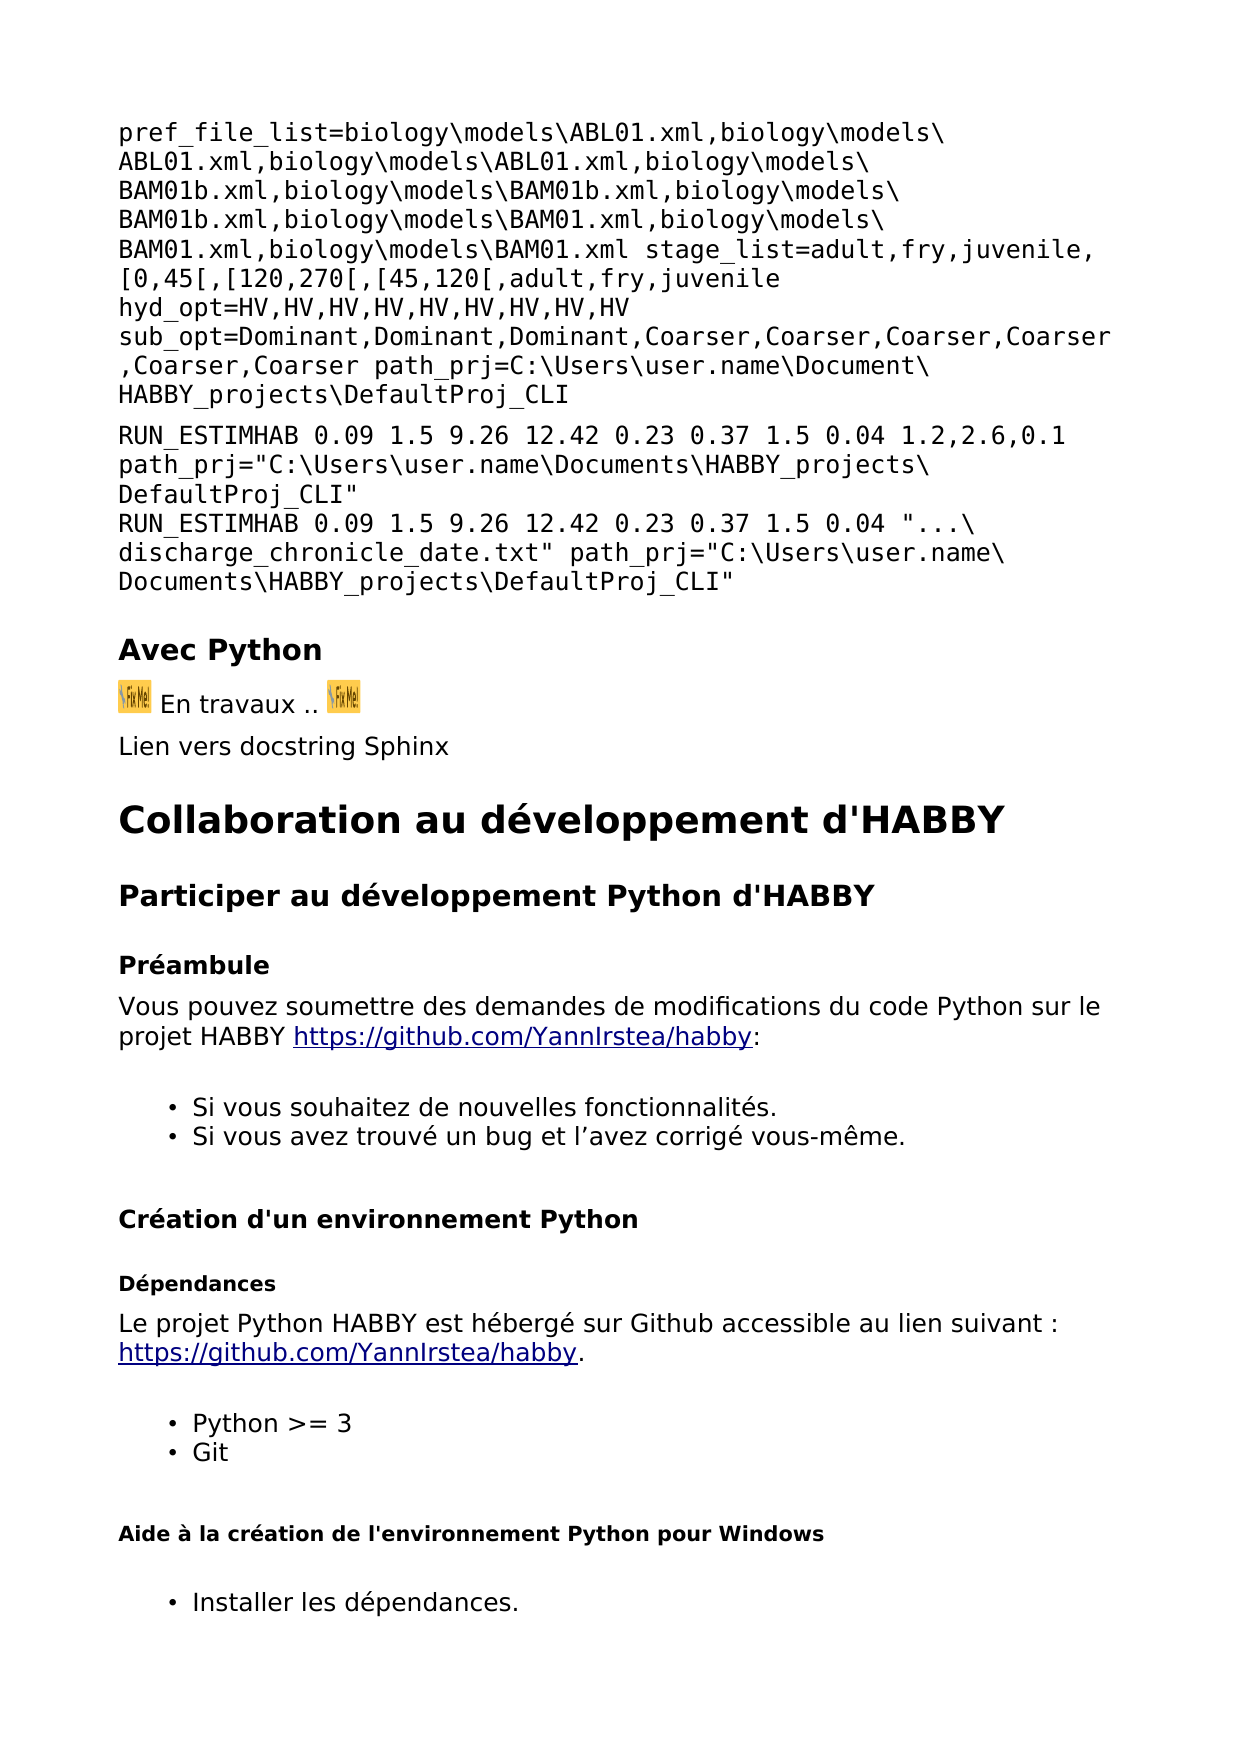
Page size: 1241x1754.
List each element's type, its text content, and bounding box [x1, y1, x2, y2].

list Si vous souhaitez de nouvelles fonctionnalités. [177, 1093, 1122, 1122]
text pref_file_list=biology\models\ABL01.xml,biology\models\ABL01.xml,biology\models\ABL01.xml,biology\models\BAM01b.xml,biology\models\BAM01b.xml,biology\models\BAM01b.xml,biology\models\BAM01.xml,biology\models\BAM01.xml,biology\models\BAM01.xml stage_list=adult,fry,juvenile,[0,45[,[120,270[,[45,120[,adult,fry,juvenile hyd_opt=HV,HV,HV,HV,HV,HV,HV,HV,HV sub_opt=Dominant,Dominant,Dominant,Coarser,Coarser,Coarser,Coarser,Coarser,Coarser path_prj=C:\Users\user.name\Document\HABBY_projects\DefaultProj_CLI [118, 118, 1122, 410]
text RUN_ESTIMHAB 0.09 1.5 9.26 12.42 0.23 0.37 1.5 0.04 1.2,2.6,0.1 path_prj="C:\Users\user.name\Documents\HABBY_projects\DefaultProj_CLI" RUN_ESTIMHAB 0.09 1.5 9.26 12.42 0.23 0.37 1.5 0.04 "...\discharge_chronicle_date.txt" path_prj="C:\Users\user.name\Documents\HABBY_projects\DefaultProj_CLI" [118, 422, 1122, 597]
subtitle Aide à la création de l'environnement Python pour Windows [118, 1522, 1122, 1547]
list Python >= 3 [177, 1409, 1122, 1439]
subtitle Avec Python [118, 633, 1122, 667]
subtitle Participer au développement Python d'HABBY [118, 879, 1122, 913]
text Lien vers docstring Sphinx [118, 732, 1122, 761]
text Le projet Python HABBY est hébergé sur Github accessible au lien suivant : https://github.com/YannIrstea/habby. [118, 1309, 1122, 1367]
list Installer les dépendances. [177, 1588, 1122, 1618]
subtitle Collaboration au développement d'HABBY [118, 798, 1122, 842]
subtitle Dépendances [118, 1272, 1122, 1297]
subtitle Création d'un environnement Python [118, 1206, 1122, 1235]
text En travaux .. [118, 680, 1122, 719]
subtitle Préambule [118, 951, 1122, 980]
list Git [177, 1439, 1122, 1468]
text Vous pouvez soumettre des demandes de modifications du code Python sur le projet HABBY https://github.com/YannIrstea/habby: [118, 993, 1122, 1051]
list Si vous avez trouvé un bug et l’avez corrigé vous-même. [177, 1122, 1122, 1151]
